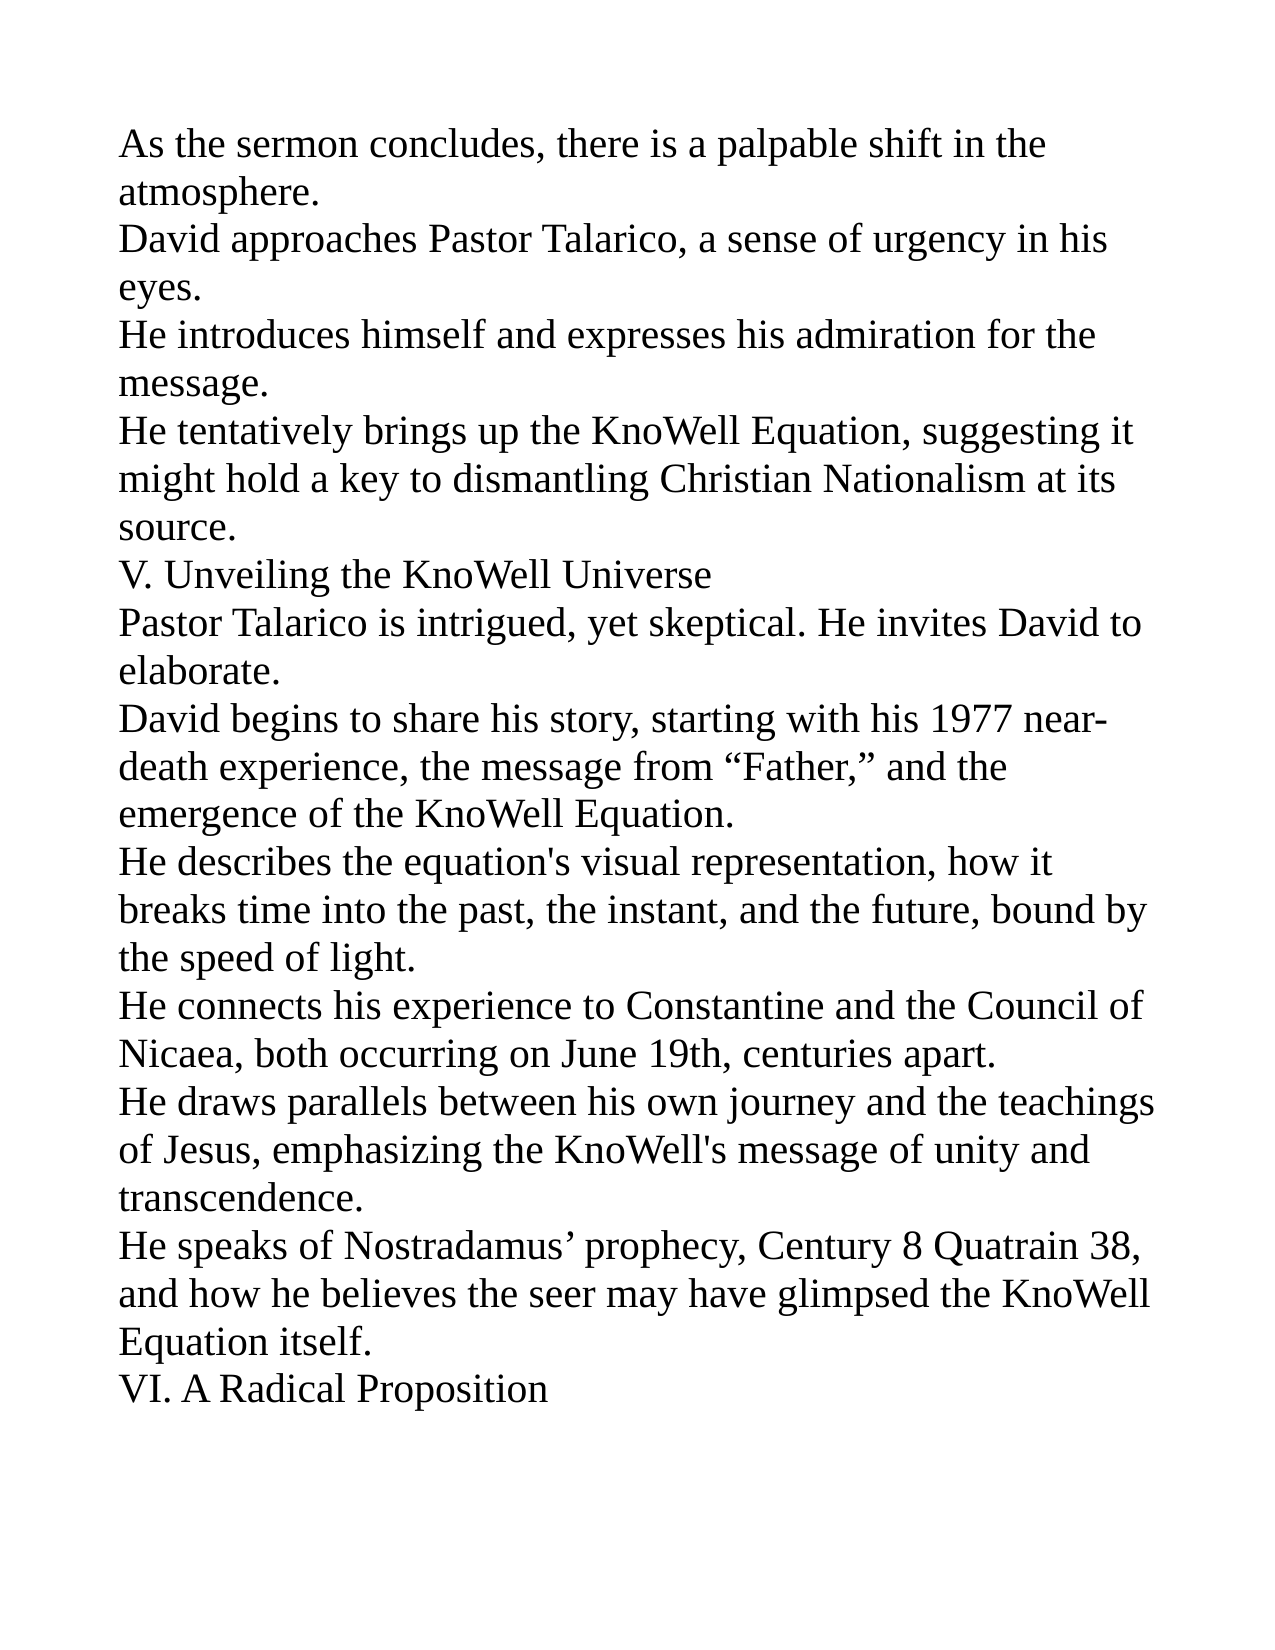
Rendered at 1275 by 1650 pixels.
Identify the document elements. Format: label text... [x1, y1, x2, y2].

text David approaches Pastor Talarico, a sense of urgency in his eyes. [118, 214, 1157, 310]
text He describes the equation's visual representation, how it breaks time into the past, the instant, and the future, bound by the speed of light. [118, 837, 1157, 981]
text As the sermon concludes, there is a palpable shift in the atmosphere. [118, 118, 1157, 214]
text David begins to share his story, starting with his 1977 near-death experience, the message from “Father,” and the emergence of the KnoWell Equation. [118, 693, 1157, 837]
text V. Unveiling the KnoWell Universe [118, 549, 1157, 597]
text VI. A Radical Proposition [118, 1364, 1157, 1412]
text He draws parallels between his own journey and the teachings of Jesus, emphasizing the KnoWell's message of unity and transcendence. [118, 1076, 1157, 1220]
text He speaks of Nostradamus’ prophecy, Century 8 Quatrain 38, and how he believes the seer may have glimpsed the KnoWell Equation itself. [118, 1220, 1157, 1364]
text He connects his experience to Constantine and the Council of Nicaea, both occurring on June 19th, centuries apart. [118, 981, 1157, 1076]
text Pastor Talarico is intrigued, yet skeptical. He invites David to elaborate. [118, 597, 1157, 693]
text He introduces himself and expresses his admiration for the message. [118, 310, 1157, 406]
text He tentatively brings up the KnoWell Equation, suggesting it might hold a key to dismantling Christian Nationalism at its source. [118, 406, 1157, 549]
